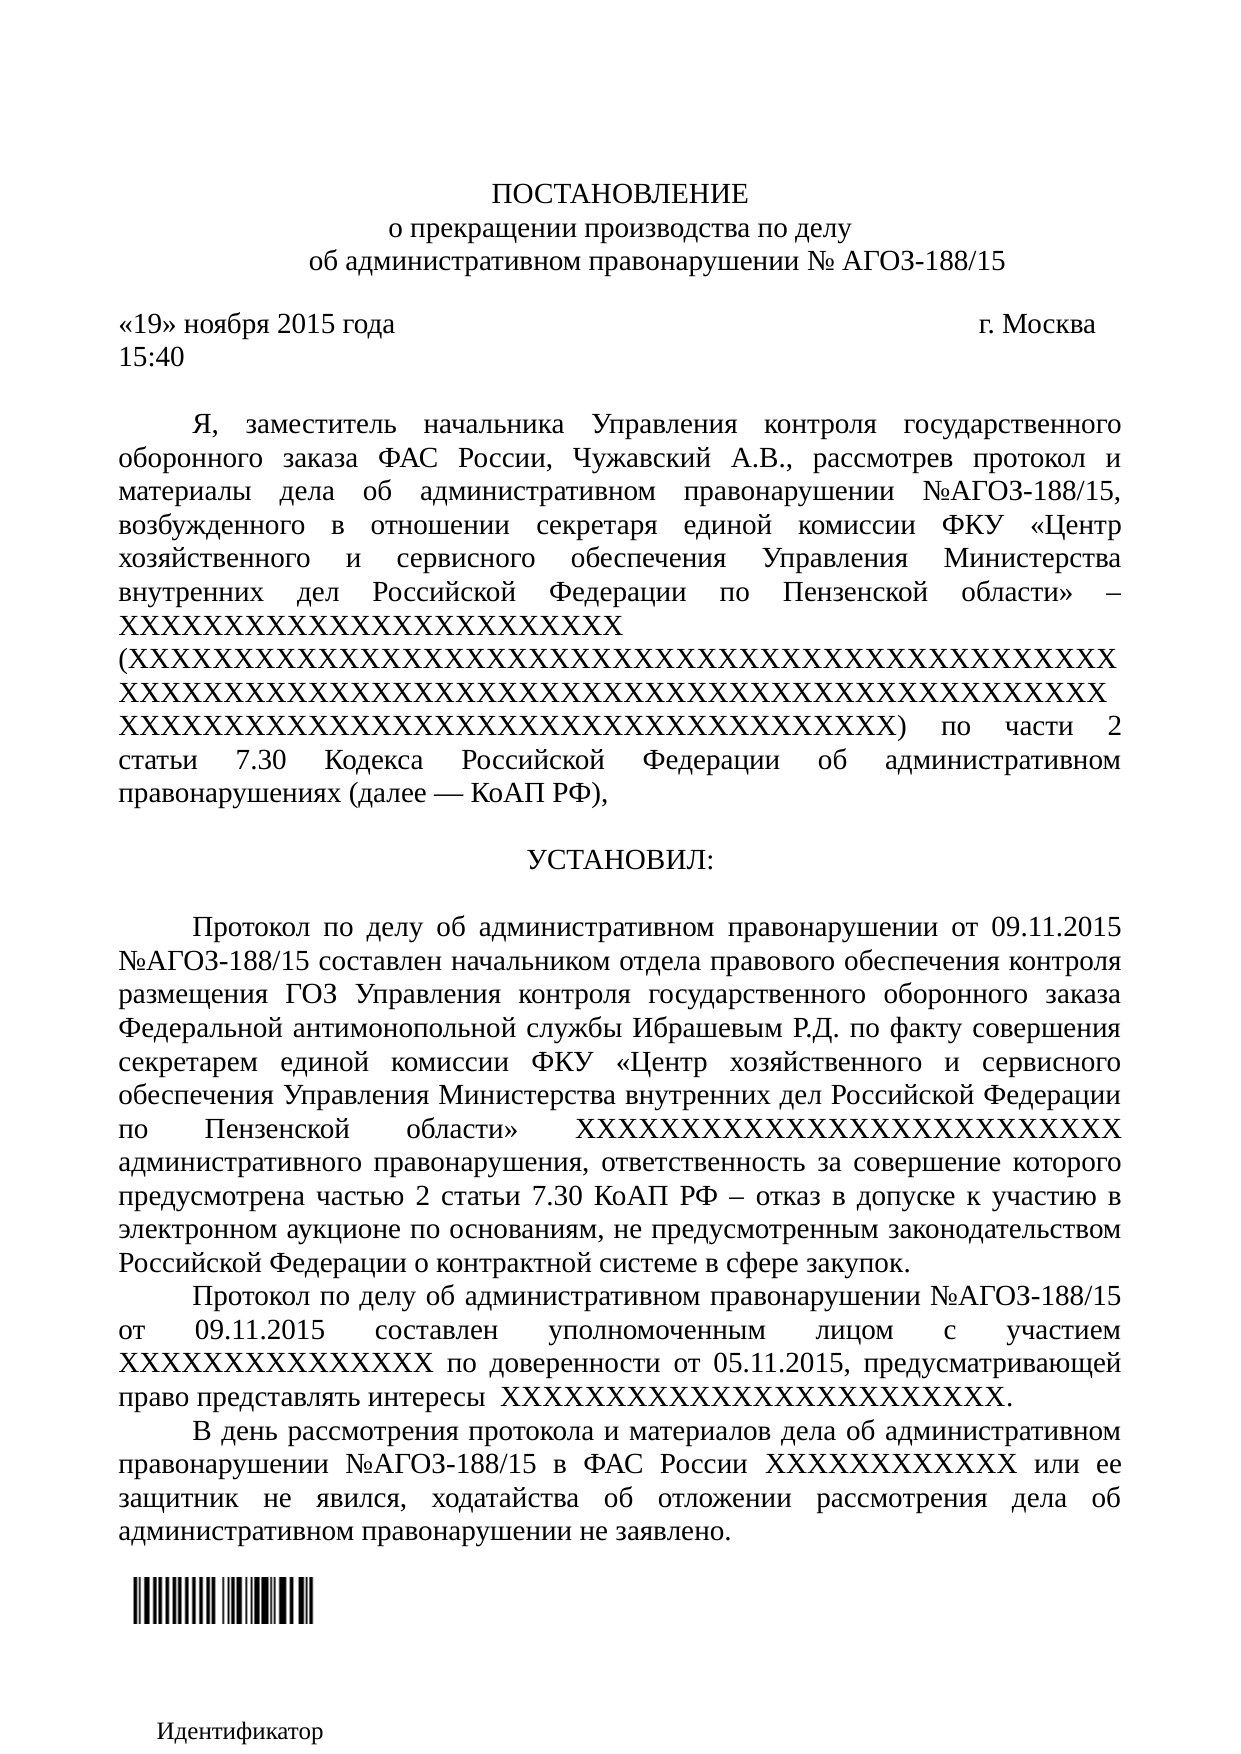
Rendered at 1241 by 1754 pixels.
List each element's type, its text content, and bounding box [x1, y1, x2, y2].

picture [118, 1577, 331, 1624]
text Я, заместитель начальника Управления контроля государственного оборонного заказа ФАС России, Чужавский А.В., рассмотрев протокол и материалы дела об административном правонарушении №АГОЗ-188/15, возбужденного в отношении секретаря единой комиссии ФКУ «Центр хозяйственного и сервисного обеспечения Управления Министерства внутренних дел Российской Федерации по Пензенской области» – XXXXXXXXXXXXXXXXXXXXXXXX (XXXXXXXXXXXXXXXXXXXXXXXXXXXXXXXXXXXXXXXXXXXXXXXXXXXXXXXXXXXXXXXXXXXXXXXXXXXXXXXXXXXXXXXXXXXXXXXXXXXXXXXXXXXXXXXXXXXXXXXXXXXXXXXXXXX) по части 2 статьи 7.30 Кодекса Российской Федерации об административном правонарушениях (далее — КоАП РФ), [118, 406, 1122, 809]
text В день рассмотрения протокола и материалов дела об административном правонарушении №АГОЗ-188/15 в ФАС России XXXXXXXXXXXX или ее защитник не явился, ходатайства об отложении рассмотрения дела об административном правонарушении не заявлено. [118, 1413, 1122, 1547]
text ПОСТАНОВЛЕНИЕ [118, 176, 1122, 210]
text «19» ноября 2015 года г. Москва [118, 306, 1122, 339]
text Протокол по делу об административном правонарушении №АГОЗ-188/15 от 09.11.2015 составлен уполномоченным лицом с участием XXXXXXXXXXXXXXX по доверенности от 05.11.2015, предусматривающей право представлять интересы XXXXXXXXXXXXXXXXXXXXXXXX. [118, 1278, 1122, 1413]
table_header [494, 118, 1120, 176]
text Протокол по делу об административном правонарушении от 09.11.2015 №АГОЗ-188/15 составлен начальником отдела правового обеспечения контроля размещения ГОЗ Управления контроля государственного оборонного заказа Федеральной антимонопольной службы Ибрашевым Р.Д. по факту совершения секретарем единой комиссии ФКУ «Центр хозяйственного и сервисного обеспечения Управления Министерства внутренних дел Российской Федерации по Пензенской области» XXXXXXXXXXXXXXXXXXXXXXXXXX административного правонарушения, ответственность за совершение которого предусмотрена частью 2 статьи 7.30 КоАП РФ – отказ в допуске к участию в электронном аукционе по основаниям, не предусмотренным законодательством Российской Федерации о контрактной системе в сфере закупок. [118, 909, 1122, 1278]
text УСТАНОВИЛ: [118, 842, 1122, 876]
table_header [120, 118, 493, 176]
text о прекращении производства по делу [118, 210, 1122, 243]
text об административном правонарушении № АГОЗ-188/15 [118, 243, 1122, 277]
text 15:40 [118, 339, 1122, 373]
